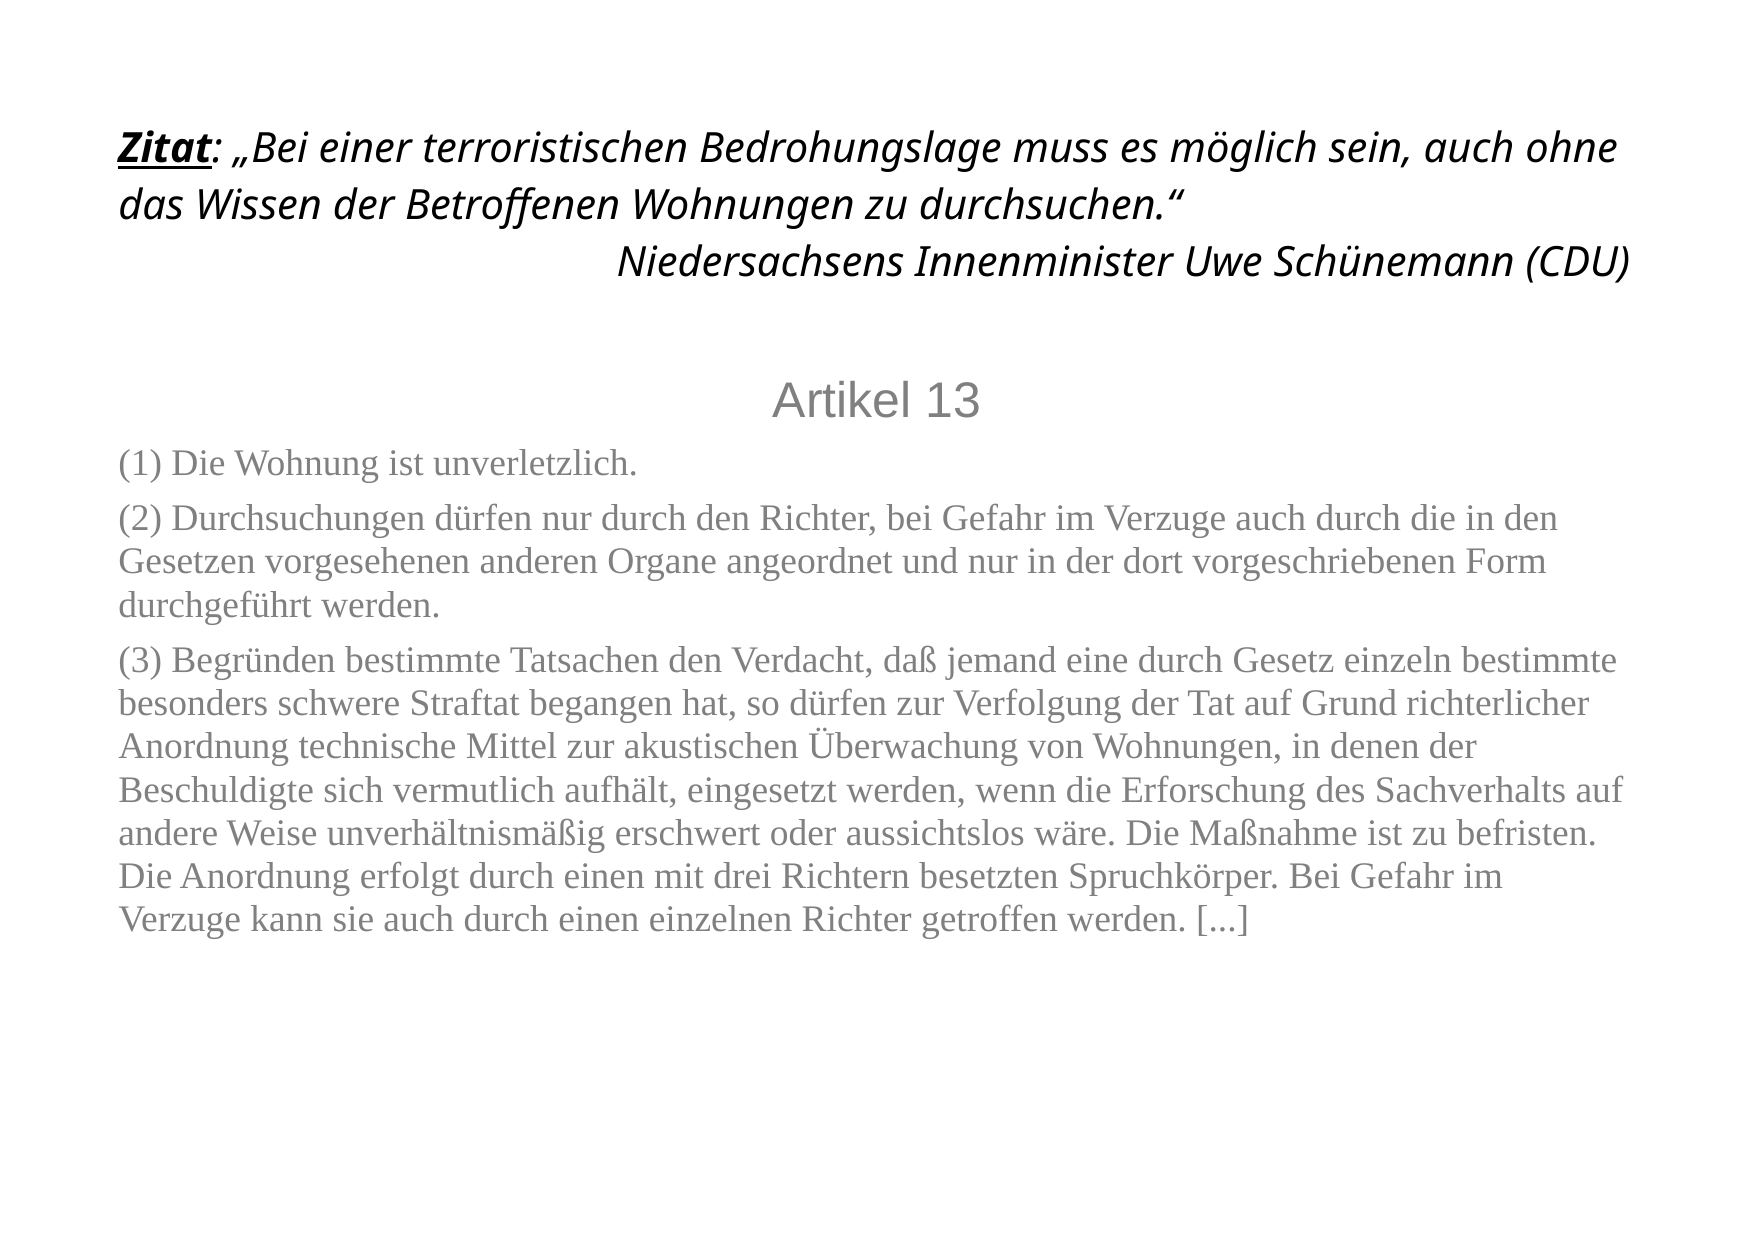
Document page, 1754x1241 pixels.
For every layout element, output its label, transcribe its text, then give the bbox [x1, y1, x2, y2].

text (3) Begründen bestimmte Tatsachen den Verdacht, daß jemand eine durch Gesetz einzeln bestimmte besonders schwere Straftat begangen hat, so dürfen zur Verfolgung der Tat auf Grund richterlicher Anordnung technische Mittel zur akustischen Überwachung von Wohnungen, in denen der Beschuldigte sich vermutlich aufhält, eingesetzt werden, wenn die Erforschung des Sachverhalts auf andere Weise unverhältnismäßig erschwert oder aussichtslos wäre. Die Maßnahme ist zu befristen. Die Anordnung erfolgt durch einen mit drei Richtern besetzten Spruchkörper. Bei Gefahr im Verzuge kann sie auch durch einen einzelnen Richter getroffen werden. [...] [118, 638, 1636, 939]
text (2) Durchsuchungen dürfen nur durch den Richter, bei Gefahr im Verzuge auch durch die in den Gesetzen vorgesehenen anderen Organe angeordnet und nur in der dort vorgeschriebenen Form durchgeführt werden. [118, 496, 1636, 625]
text Zitat: „Bei einer terroristischen Bedrohungslage muss es möglich sein, auch ohne das Wissen der Betroffenen Wohnungen zu durchsuchen.“ [118, 118, 1636, 232]
text Niedersachsens Innenminister Uwe Schünemann (CDU) [118, 232, 1636, 288]
text (1) Die Wohnung ist unverletzlich. [118, 440, 1636, 483]
subtitle Artikel 13 [118, 370, 1636, 428]
